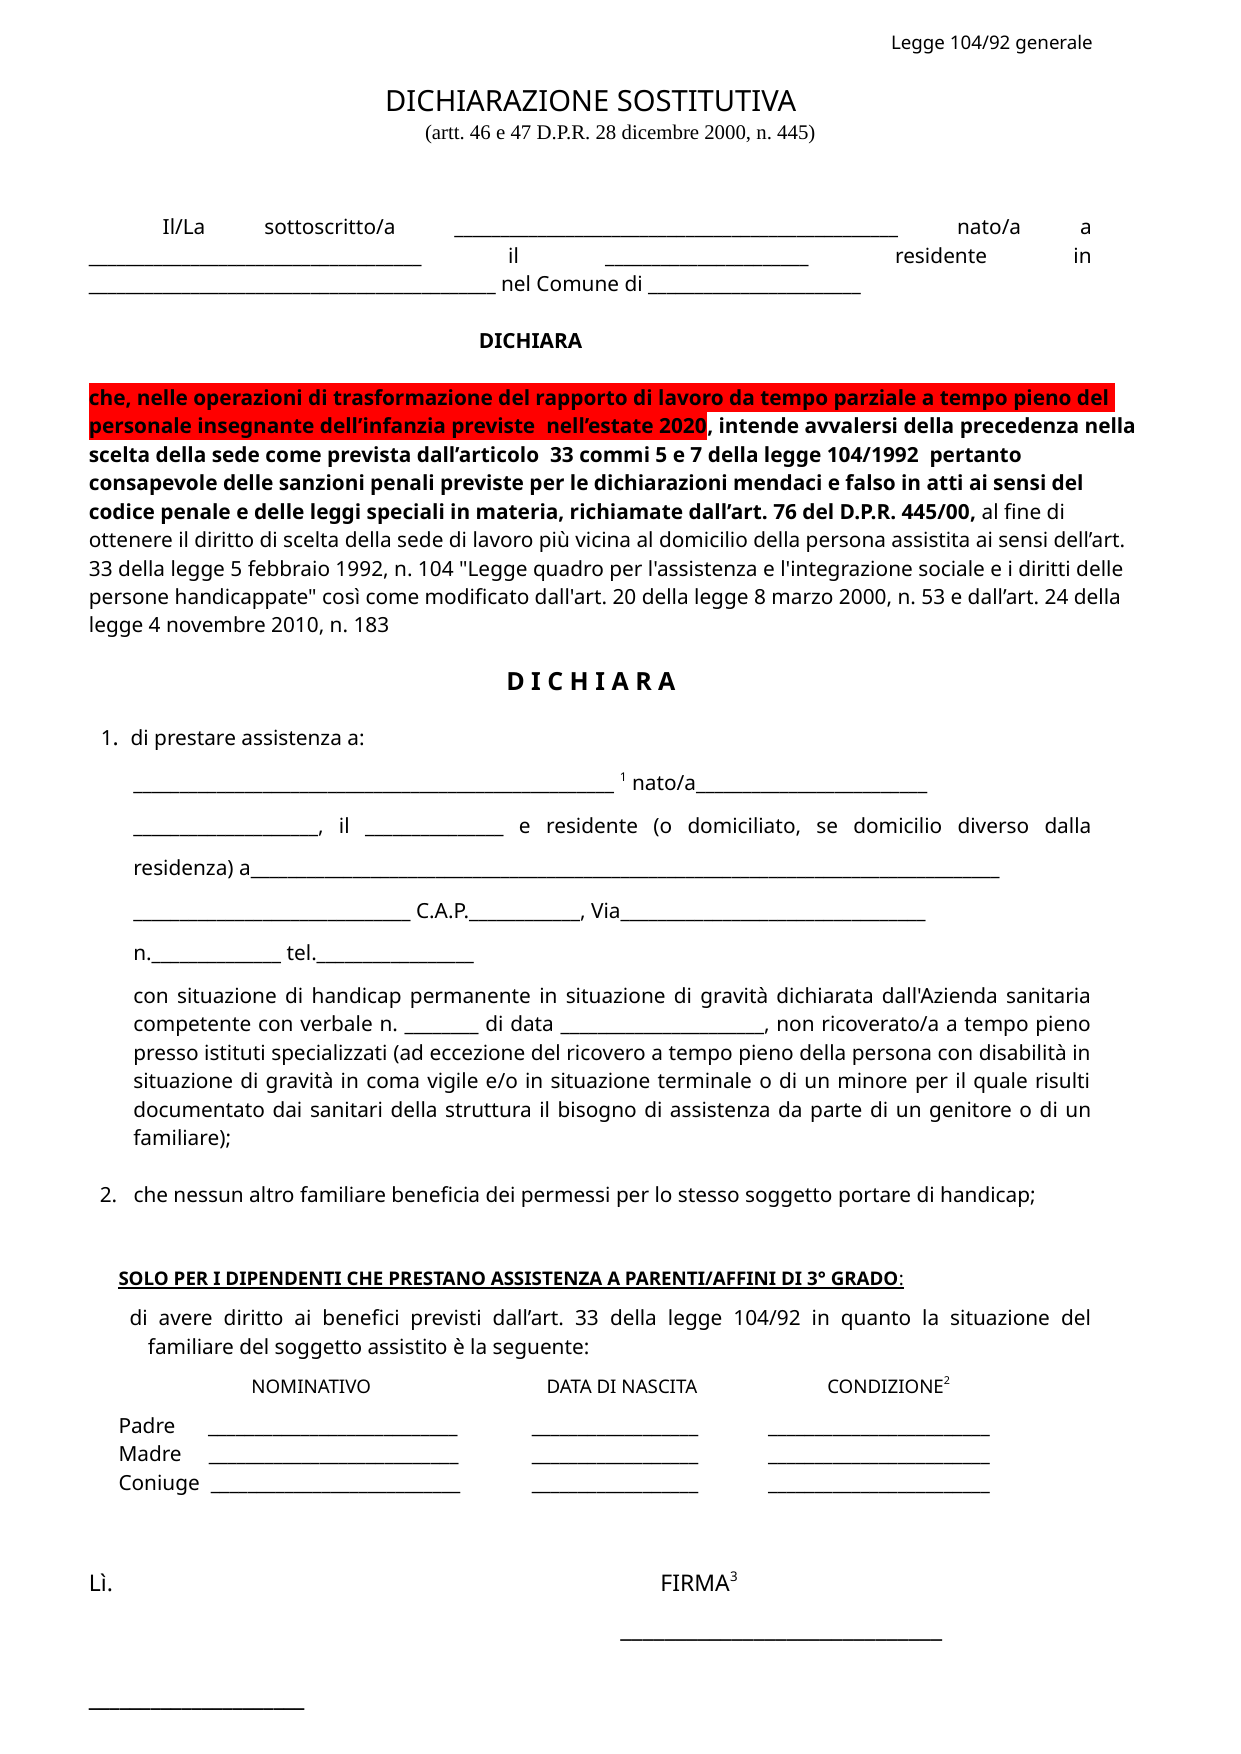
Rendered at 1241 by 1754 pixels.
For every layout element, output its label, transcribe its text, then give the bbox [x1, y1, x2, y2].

text (artt. 46 e 47 D.P.R. 28 dicembre 2000, n. 445) [89, 120, 1152, 144]
text n.______________ tel._________________ [133, 938, 1093, 967]
text SOLO PER I DIPENDENTI CHE PRESTANO ASSISTENZA A PARENTI/AFFINI DI 3° GRADO: [118, 1266, 1092, 1291]
text _____________________________ [139, 1611, 1092, 1645]
text ____________________________________________________ 1 nato/a_________________________ [133, 768, 1093, 797]
text con situazione di handicap permanente in situazione di gravità dichiarata dall'Azienda sanitaria competente con verbale n. ________ di data ______________________, non ricoverato/a a tempo pieno presso istituti specializzati (ad eccezione del ricovero a tempo pieno della persona con disabilità in situazione di gravità in coma vigile e/o in situazione terminale o di un minore per il quale risulti documentato dai sanitari della struttura il bisogno di assistenza da parte di un genitore o di un familiare); [133, 981, 1092, 1152]
text di avere diritto ai benefici previsti dall’art. 33 della legge 104/92 in quanto la situazione del familiare del soggetto assistito è la seguente: [118, 1303, 1092, 1360]
text Madre ___________________________ __________________ ________________________ [89, 1439, 1179, 1468]
text 2. che nessun altro familiare beneficia dei permessi per lo stesso soggetto portare di handicap; [89, 1180, 1093, 1209]
text ______________________________ C.A.P.____________, Via_________________________________ [133, 896, 1093, 924]
text ____________________, il _______________ e residente (o domiciliato, se domicilio diverso dalla residenza) a_________________________________________________________________________________ [133, 811, 1093, 882]
text _____________________ [89, 1679, 1092, 1713]
subtitle DICHIARA [89, 326, 1092, 355]
text Padre ___________________________ __________________ ________________________ [89, 1411, 1179, 1439]
subtitle D I C H I A R A [89, 663, 1093, 697]
subtitle Lì. FIRMA3 [89, 1567, 1093, 1598]
text NOMINATIVO DATA DI NASCITA CONDIZIONE2 [74, 1373, 1179, 1398]
subtitle Il/La sottoscritto/a ________________________________________________ nato/a a ____________________________________ il ______________________ residente in ____________________________________________ nel Comune di _______________________ [89, 212, 1092, 298]
subtitle Legge 104/92 generale [89, 29, 1093, 55]
subtitle DICHIARAZIONE SOSTITUTIVA [89, 81, 1093, 120]
text che, nelle operazioni di trasformazione del rapporto di lavoro da tempo parziale a tempo pieno del personale insegnante dell’infanzia previste nell’estate 2020, intende avvalersi della precedenza nella scelta della sede come prevista dall’articolo 33 commi 5 e 7 della legge 104/1992 pertanto consapevole delle sanzioni penali previste per le dichiarazioni mendaci e falso in atti ai sensi del codice penale e delle leggi speciali in materia, richiamate dall’art. 76 del D.P.R. 445/00, al fine di ottenere il diritto di scelta della sede di lavoro più vicina al domicilio della persona assistita ai sensi dell’art. 33 della legge 5 febbraio 1992, n. 104 "Legge quadro per l'assistenza e l'integrazione sociale e i diritti delle persone handicappate" così come modificato dall'art. 20 della legge 8 marzo 2000, n. 53 e dall’art. 24 della legge 4 novembre 2010, n. 183 [89, 383, 1152, 639]
text Coniuge ___________________________ __________________ ________________________ [118, 1468, 1093, 1496]
text 1. di prestare assistenza a: [89, 721, 1093, 752]
